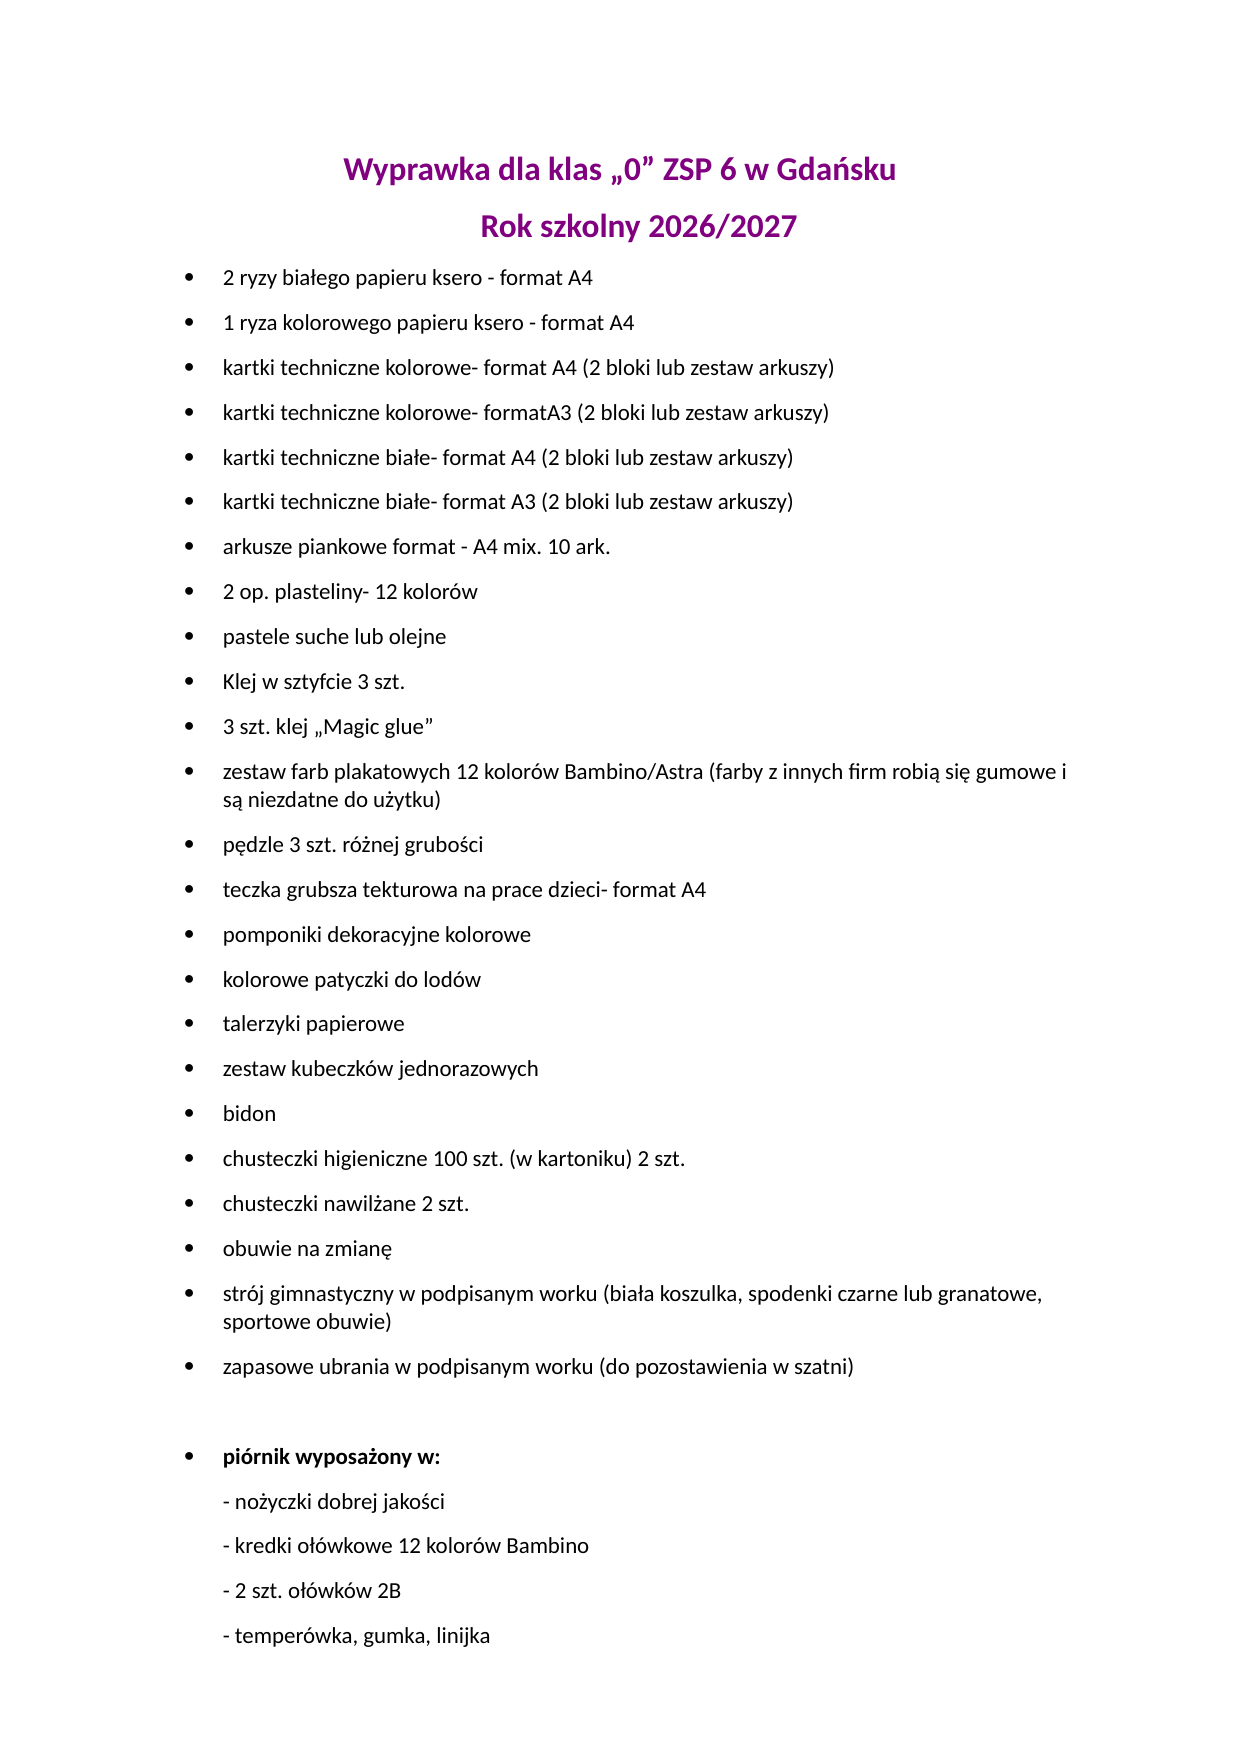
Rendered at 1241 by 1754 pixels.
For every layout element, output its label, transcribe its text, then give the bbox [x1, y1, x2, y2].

list 1 ryza kolorowego papieru ksero - format A4 [185, 308, 1093, 336]
list kartki techniczne kolorowe- format A4 (2 bloki lub zestaw arkuszy) [185, 353, 1093, 381]
list - nożyczki dobrej jakości [223, 1487, 1093, 1515]
list zestaw kubeczków jednorazowych [185, 1054, 1093, 1082]
list bidon [185, 1099, 1093, 1127]
list arkusze piankowe format - A4 mix. 10 ark. [185, 532, 1093, 560]
list teczka grubsza tekturowa na prace dzieci- format A4 [185, 875, 1093, 903]
list pędzle 3 szt. różnej grubości [185, 830, 1093, 858]
list obuwie na zmianę [185, 1234, 1093, 1262]
list kartki techniczne kolorowe- formatA3 (2 bloki lub zestaw arkuszy) [185, 398, 1093, 426]
list pastele suche lub olejne [185, 622, 1093, 650]
list kolorowe patyczki do lodów [185, 965, 1093, 993]
list 3 szt. klej „Magic glue” [185, 712, 1093, 740]
text Rok szkolny 2026/2027 [185, 205, 1093, 246]
list - kredki ołówkowe 12 kolorów Bambino [223, 1532, 1093, 1560]
list kartki techniczne białe- format A3 (2 bloki lub zestaw arkuszy) [185, 487, 1093, 516]
list zestaw farb plakatowych 12 kolorów Bambino/Astra (farby z innych firm robią się gumowe i są niezdatne do użytku) [185, 757, 1093, 813]
list - 2 szt. ołówków 2B [223, 1577, 1093, 1604]
list 2 op. plasteliny- 12 kolorów [185, 577, 1093, 605]
list chusteczki higieniczne 100 szt. (w kartoniku) 2 szt. [185, 1144, 1093, 1172]
list talerzyki papierowe [185, 1009, 1093, 1038]
list - temperówka, gumka, linijka [223, 1621, 1093, 1649]
list Klej w sztyfcie 3 szt. [185, 667, 1093, 695]
list chusteczki nawilżane 2 szt. [185, 1189, 1093, 1217]
list 2 ryzy białego papieru ksero - format A4 [185, 263, 1093, 291]
list pomponiki dekoracyjne kolorowe [185, 920, 1093, 948]
list zapasowe ubrania w podpisanym worku (do pozostawienia w szatni) [185, 1352, 1093, 1380]
list strój gimnastyczny w podpisanym worku (biała koszulka, spodenki czarne lub granatowe, sportowe obuwie) [185, 1279, 1093, 1335]
list kartki techniczne białe- format A4 (2 bloki lub zestaw arkuszy) [185, 443, 1093, 471]
text Wyprawka dla klas „0” ZSP 6 w Gdańsku [148, 148, 1093, 188]
list piórnik wyposażony w: [185, 1442, 1093, 1470]
